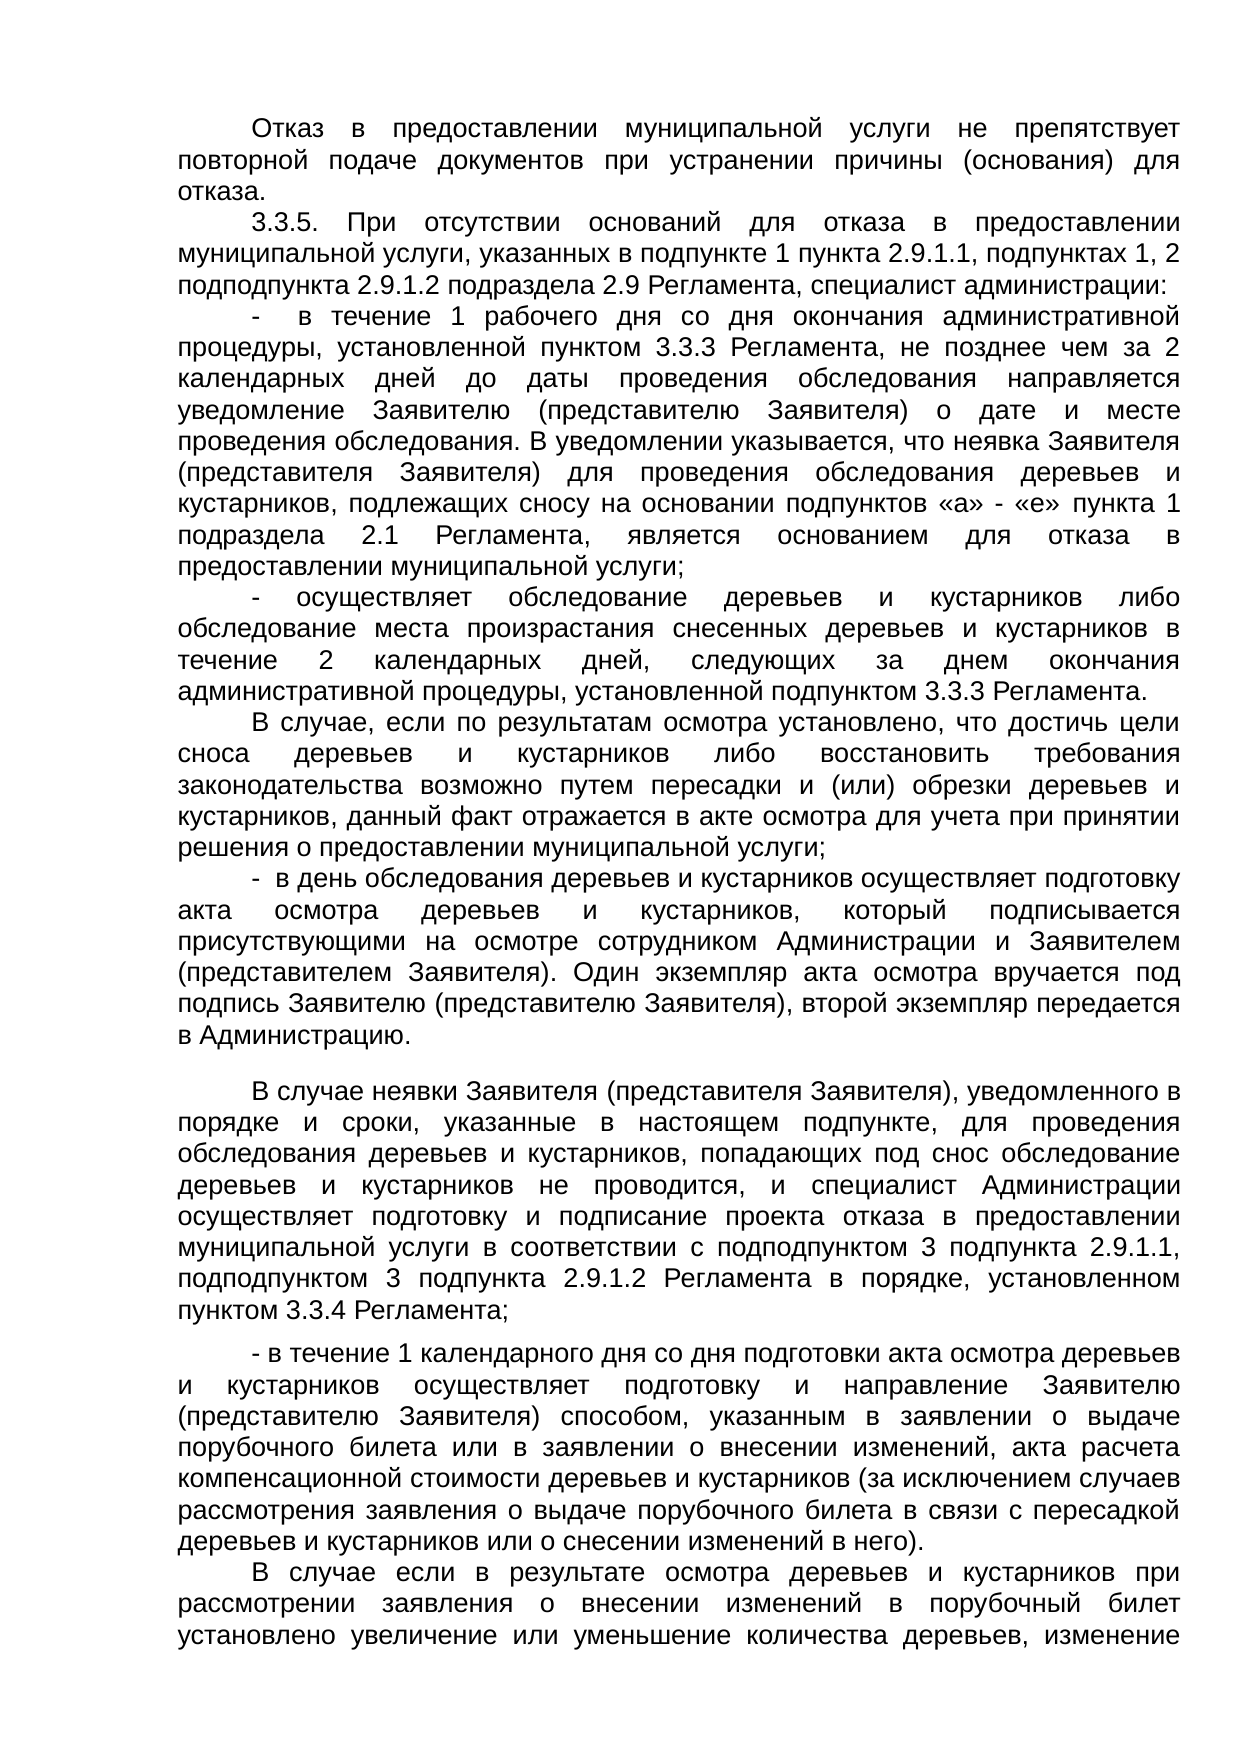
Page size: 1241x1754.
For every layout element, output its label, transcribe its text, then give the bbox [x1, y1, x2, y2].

text В случае, если по результатам осмотра установлено, что достичь цели сноса деревьев и кустарников либо восстановить требования законодательства возможно путем пересадки и (или) обрезки деревьев и кустарников, данный факт отражается в акте осмотра для учета при принятии решения о предоставлении муниципальной услуги; [177, 706, 1181, 862]
subtitle В случае неявки Заявителя (представителя Заявителя), уведомленного в порядке и сроки, указанные в настоящем подпункте, для проведения обследования деревьев и кустарников, попадающих под снос обследование деревьев и кустарников не проводится, и специалист Администрации осуществляет подготовку и подписание проекта отказа в предоставлении муниципальной услуги в соответствии с подподпунктом 3 подпункта 2.9.1.1, подподпунктом 3 подпункта 2.9.1.2 Регламента в порядке, установленном пунктом 3.3.4 Регламента; [177, 1075, 1181, 1325]
text - в день обследования деревьев и кустарников осуществляет подготовку акта осмотра деревьев и кустарников, который подписывается присутствующими на осмотре сотрудником Администрации и Заявителем (представителем Заявителя). Один экземпляр акта осмотра вручается под подпись Заявителю (представителю Заявителя), второй экземпляр передается в Администрацию. [177, 862, 1181, 1050]
text Отказ в предоставлении муниципальной услуги не препятствует повторной подаче документов при устранении причины (основания) для отказа. [177, 112, 1181, 206]
text 3.3.5. При отсутствии оснований для отказа в предоставлении муниципальной услуги, указанных в подпункте 1 пункта 2.9.1.1, подпунктах 1, 2 подподпункта 2.9.1.2 подраздела 2.9 Регламента, специалист администрации: [177, 206, 1181, 300]
text - в течение 1 календарного дня со дня подготовки акта осмотра деревьев и кустарников осуществляет подготовку и направление Заявителю (представителю Заявителя) способом, указанным в заявлении о выдаче порубочного билета или в заявлении о внесении изменений, акта расчета компенсационной стоимости деревьев и кустарников (за исключением случаев рассмотрения заявления о выдаче порубочного билета в связи с пересадкой деревьев и кустарников или о снесении изменений в него). [177, 1337, 1181, 1556]
text - осуществляет обследование деревьев и кустарников либо обследование места произрастания снесенных деревьев и кустарников в течение 2 календарных дней, следующих за днем окончания административной процедуры, установленной подпунктом 3.3.3 Регламента. [177, 581, 1181, 706]
text В случае если в результате осмотра деревьев и кустарников при рассмотрении заявления о внесении изменений в порубочный билет установлено увеличение или уменьшение количества деревьев, изменение [177, 1556, 1181, 1650]
text - в течение 1 рабочего дня со дня окончания административной процедуры, установленной пунктом 3.3.3 Регламента, не позднее чем за 2 календарных дней до даты проведения обследования направляется уведомление Заявителю (представителю Заявителя) о дате и месте проведения обследования. В уведомлении указывается, что неявка Заявителя (представителя Заявителя) для проведения обследования деревьев и кустарников, подлежащих сносу на основании подпунктов «а» - «е» пункта 1 подраздела 2.1 Регламента, является основанием для отказа в предоставлении муниципальной услуги; [177, 300, 1181, 581]
